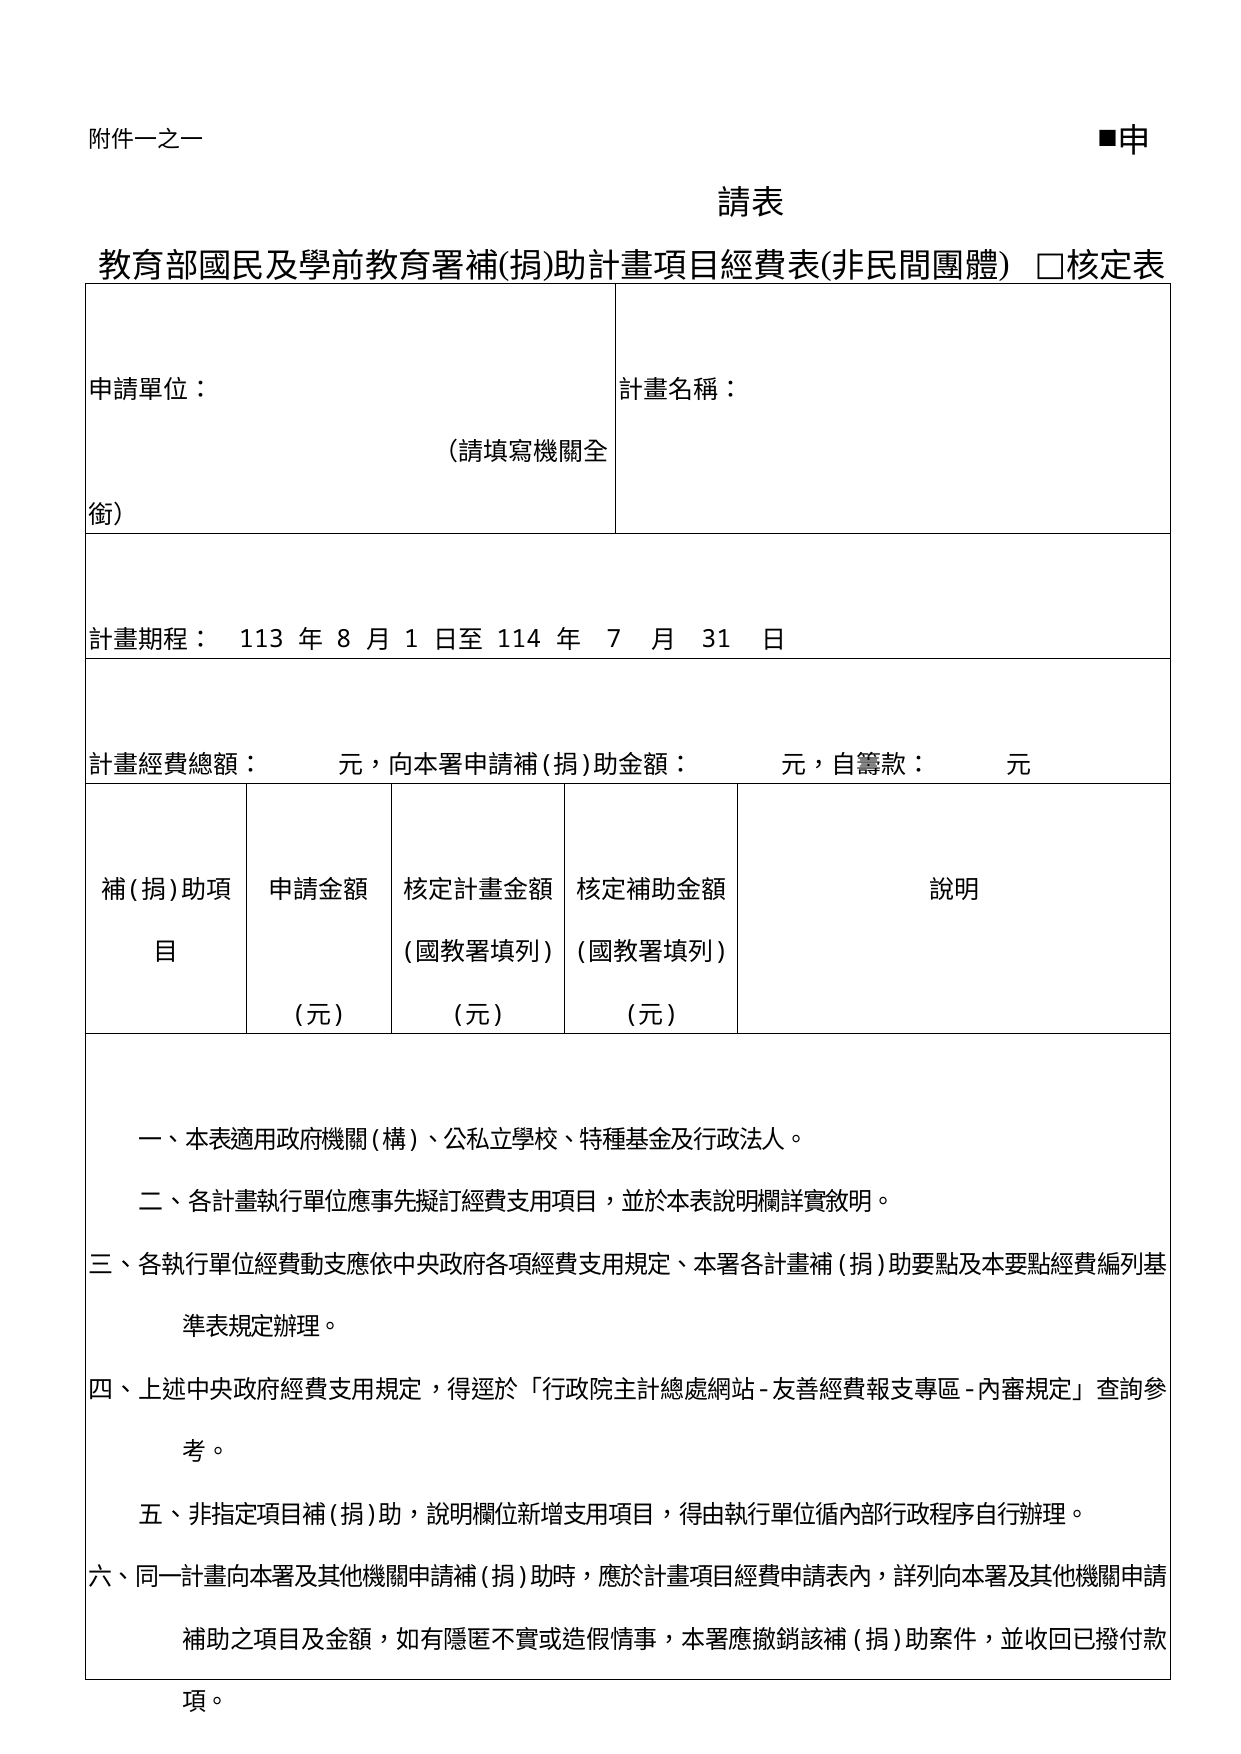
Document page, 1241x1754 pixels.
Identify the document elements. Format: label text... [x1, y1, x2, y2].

table_header ■申請表 [715, 96, 1178, 221]
table_cell 計畫期程： 113 年 8 月 1 日至 114 年 7 月 31 日 [86, 534, 1170, 658]
table_cell 補(捐)助項目 [86, 784, 246, 1033]
table_cell 申請金額 (元) [247, 784, 391, 1033]
table_cell 申請單位： （請填寫機關全銜） [86, 284, 615, 533]
table_header 附件一之一 [86, 96, 391, 221]
table_cell [1171, 283, 1178, 533]
table_header [391, 96, 513, 221]
table_cell [1171, 658, 1178, 783]
table_cell 核定計畫金額(國教署填列) (元) [392, 784, 564, 1033]
table_cell 備註： 本表適用政府機關(構)、公私立學校、特種基金及行政法人。 各計畫執行單位應事先擬訂經費支用項目，並於本表說明欄詳實敘明。 各執行單位經費動支應依中央政府各項經費支用規定、本署各計畫補(捐)助要點及本要點經費編列基準表規定辦理。 上述中央政府經費支用規定，得逕於「行政院主計總處網站-友善經費報支專區-內審規定」查詢參考。 非指定項目補(捐)助，說明欄位新增支用項目，得由執行單位循內部行政程序自行辦理。 同一計畫向本署及其他機關申請補(捐)助時，應於計畫項目經費申請表內，詳列向本署及其他機關申請補助之項目及金額，如有隱匿不實或造假情事，本署應撤銷該補(捐)助案件，並收回已撥付款項。 補(捐)助計畫除依本要點第4點規定之情形外，以不補(捐)助人事費、加班費、內部場地使用費及行政管理費為原則。 申請補(捐)助經費，其計畫執行涉及須依「政府機關政策文宣規劃執行注意事項」、預算法第62條之1及其執行原則等相關規定辦理者，應明確標示其為「廣告」，且揭示贊助機關（教育部國民及學前教育署）名稱，並不得以置入性行銷方式進行。 [86, 1034, 1170, 1679]
table_cell 計畫經費總額： 元，向本署申請補(捐)助金額： 元，自籌款： 元 [86, 659, 1170, 783]
table_cell 核定補助金額 (國教署填列) (元) [565, 784, 737, 1033]
table_cell 教育部國民及學前教育署補(捐)助計畫項目經費表(非民間團體) □核定表 [86, 221, 1178, 283]
table_header [513, 96, 714, 221]
table_cell [1171, 1033, 1178, 1679]
table_cell 計畫名稱： [616, 284, 1170, 533]
table_cell [1171, 783, 1178, 1033]
table_cell [1171, 533, 1178, 658]
table_cell 說明 [738, 784, 1170, 1033]
